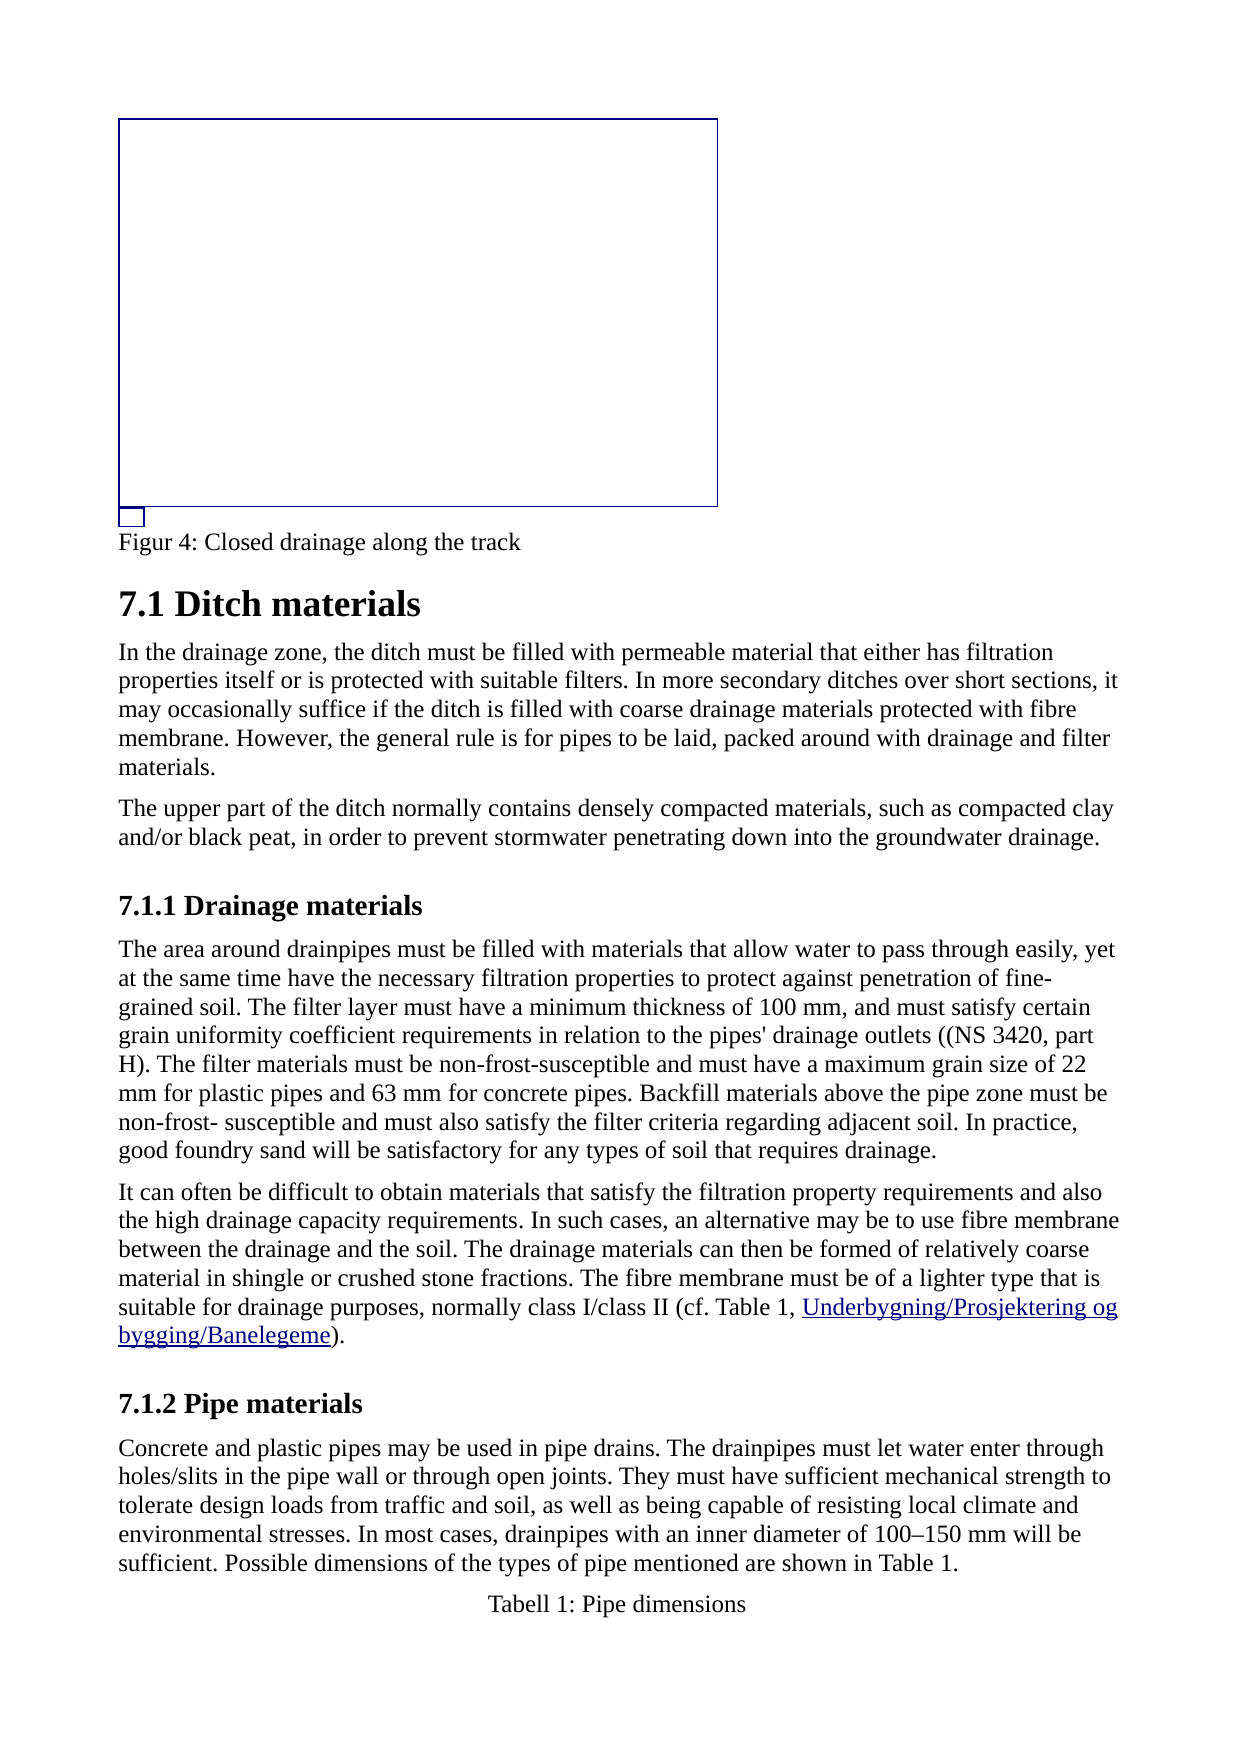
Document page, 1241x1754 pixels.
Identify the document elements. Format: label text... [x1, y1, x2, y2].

text It can often be difficult to obtain materials that satisfy the filtration property requirements and also the high drainage capacity requirements. In such cases, an alternative may be to use fibre membrane between the drainage and the soil. The drainage materials can then be formed of relatively coarse material in shingle or crushed stone fractions. The fibre membrane must be of a lighter type that is suitable for drainage purposes, normally class I/class II (cf. Table 1, Underbygning/Prosjektering og bygging/Banelegeme). [118, 1177, 1122, 1349]
text Tabell 1: Pipe dimensions [118, 1589, 1122, 1618]
text The upper part of the ditch normally contains densely compacted materials, such as compacted clay and/or black peat, in order to prevent stormwater penetrating down into the groundwater drainage. [118, 793, 1122, 851]
text In the drainage zone, the ditch must be filled with permeable material that either has filtration properties itself or is protected with suitable filters. In more secondary ditches over short sections, it may occasionally suffice if the ditch is filled with coarse drainage materials protected with fibre membrane. However, the general rule is for pipes to be laid, packed around with drainage and filter materials. [118, 637, 1122, 781]
subtitle 7.1.2 Pipe materials [118, 1387, 1122, 1420]
subtitle 7.1 Ditch materials [118, 581, 1122, 624]
text Concrete and plastic pipes may be used in pipe drains. The drainpipes must let water enter through holes/slits in the pipe wall or through open joints. They must have sufficient mechanical strength to tolerate design loads from traffic and soil, as well as being capable of resisting local climate and environmental stresses. In most cases, drainpipes with an inner diameter of 100–150 mm will be sufficient. Possible dimensions of the types of pipe mentioned are shown in Table 1. [118, 1433, 1122, 1576]
text The area around drainpipes must be filled with materials that allow water to pass through easily, yet at the same time have the necessary filtration properties to protect against penetration of fine-grained soil. The filter layer must have a minimum thickness of 100 mm, and must satisfy certain grain uniformity coefficient requirements in relation to the pipes' drainage outlets ((NS 3420, part H). The filter materials must be non-frost-susceptible and must have a maximum grain size of 22 mm for plastic pipes and 63 mm for concrete pipes. Backfill materials above the pipe zone must be non-frost- susceptible and must also satisfy the filter criteria regarding adjacent soil. In practice, good foundry sand will be satisfactory for any types of soil that requires drainage. [118, 934, 1122, 1164]
subtitle 7.1.1 Drainage materials [118, 888, 1122, 922]
text Figur 4: Closed drainage along the track [118, 527, 1122, 556]
